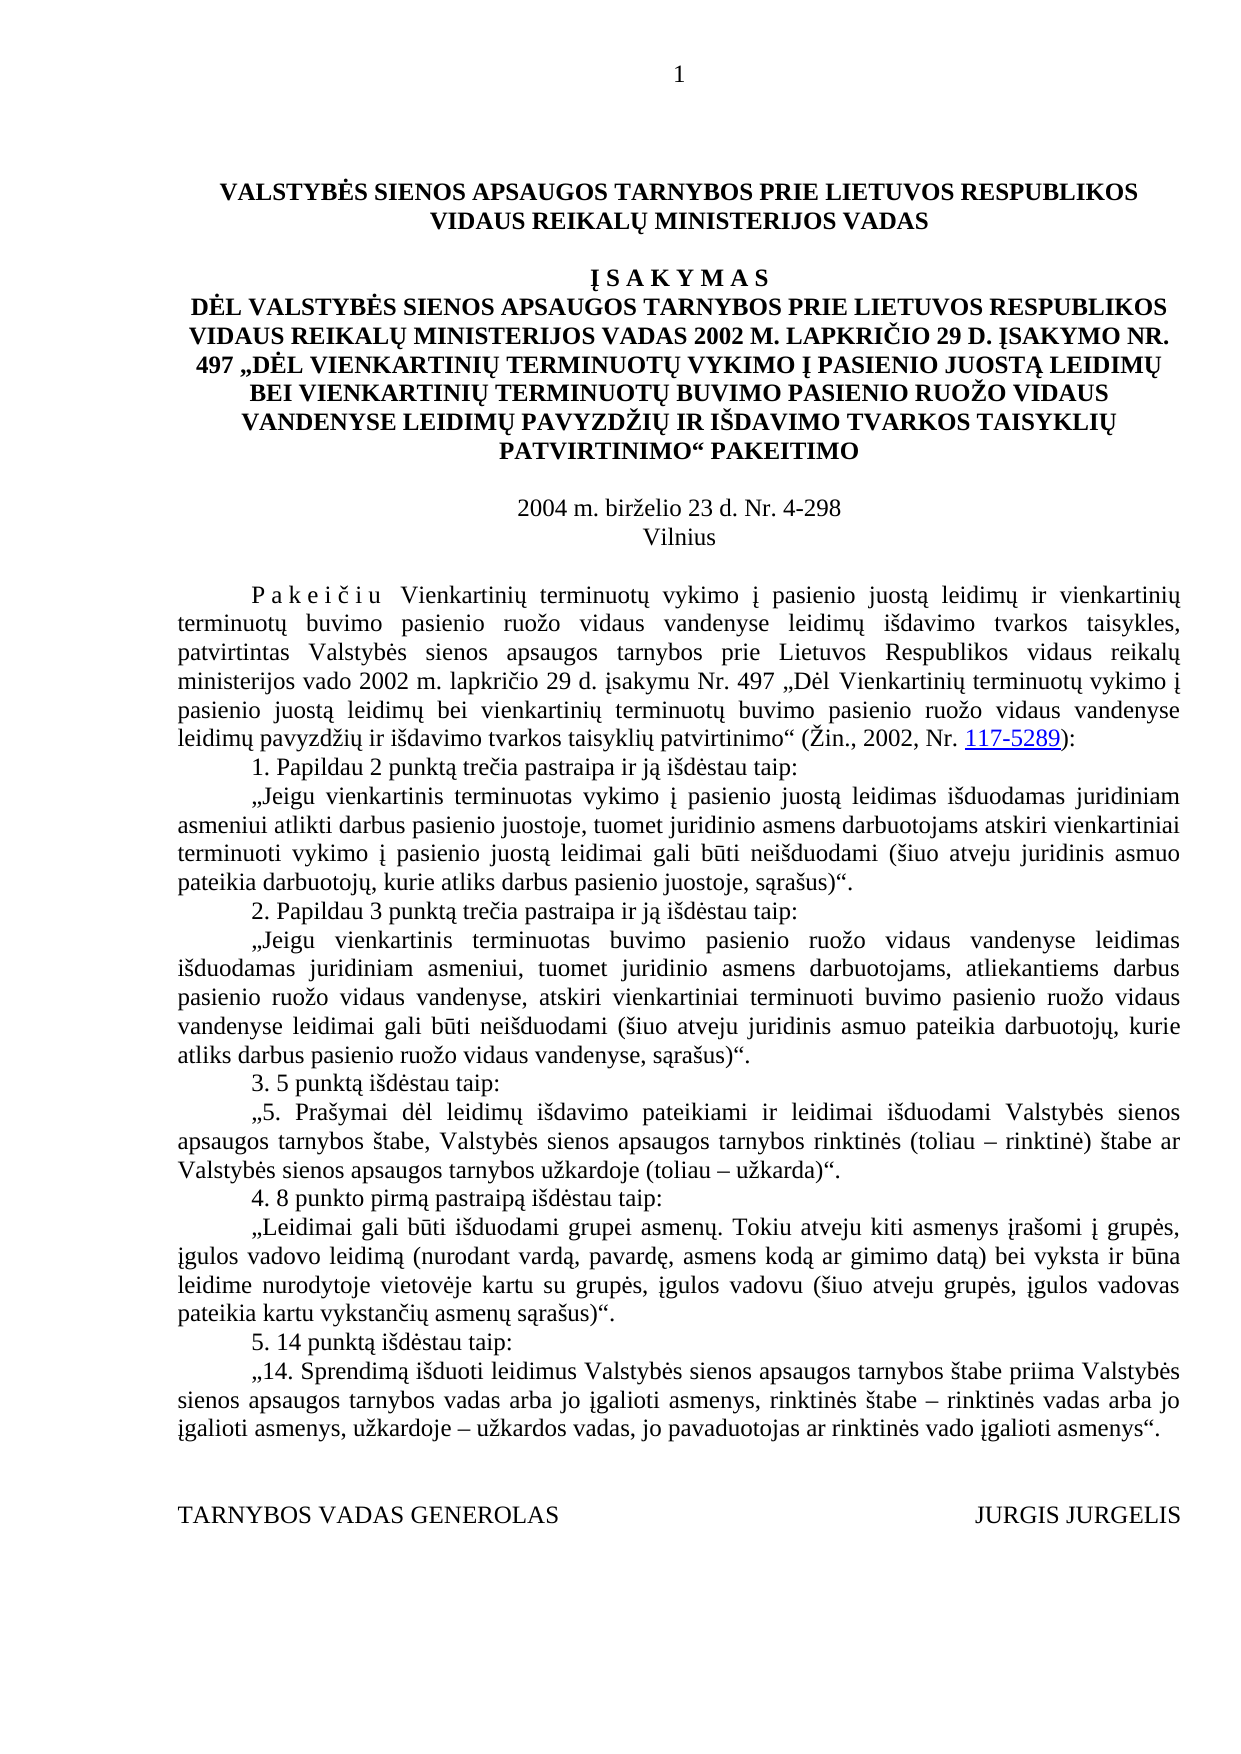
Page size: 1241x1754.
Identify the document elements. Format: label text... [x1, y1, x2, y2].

text Vilnius [177, 522, 1181, 551]
text Pakeičiu Vienkartinių terminuotų vykimo į pasienio juostą leidimų ir vienkartinių terminuotų buvimo pasienio ruožo vidaus vandenyse leidimų išdavimo tvarkos taisykles, patvirtintas Valstybės sienos apsaugos tarnybos prie Lietuvos Respublikos vidaus reikalų ministerijos vado 2002 m. lapkričio 29 d. įsakymu Nr. 497 „Dėl vienkartinių terminuotų vykimo į pasienio juostą leidimų bei vienkartinių terminuotų buvimo pasienio ruožo vidaus vandenyse leidimų pavyzdžių ir išdavimo tvarkos taisyklių patvirtinimo“ (Žin., 2002, Nr. 117-5289): [177, 580, 1181, 752]
text 2. Papildau 3 punktą trečia pastraipa ir ją išdėstau taip: [177, 896, 1181, 925]
text DĖL VALSTYBĖS SIENOS APSAUGOS TARNYBOS PRIE LIETUVOS RESPUBLIKOS VIDAUS REIKALŲ MINISTERIJOS VADAS 2002 M. LAPKRIČIO 29 D. ĮSAKYMO NR. 497 „DĖL VIENKARTINIŲ TERMINUOTŲ VYKIMO Į PASIENIO JUOSTĄ LEIDIMŲ BEI VIENKARTINIŲ TERMINUOTŲ BUVIMO PASIENIO RUOŽO VIDAUS VANDENYSE LEIDIMŲ PAVYZDŽIŲ IR IŠDAVIMO TVARKOS TAISYKLIŲ PATVIRTINIMO“ PAKEITIMO [177, 292, 1181, 465]
text „5. Prašymai dėl leidimų išdavimo pateikiami ir leidimai išduodami Valstybės sienos apsaugos tarnybos štabe, Valstybės sienos apsaugos tarnybos rinktinės (toliau – rinktinė) štabe ar Valstybės sienos apsaugos tarnybos užkardoje (toliau – užkarda)“. [177, 1097, 1181, 1183]
text 2004 m. birželio 23 d. Nr. 4-298 [177, 493, 1181, 522]
text VALSTYBĖS SIENOS APSAUGOS TARNYBOS PRIE LIETUVOS RESPUBLIKOS VIDAUS REIKALŲ MINISTERIJOS VADAS [177, 177, 1181, 235]
text „14. Sprendimą išduoti leidimus Valstybės sienos apsaugos tarnybos štabe priima Valstybės sienos apsaugos tarnybos vadas arba jo įgalioti asmenys, rinktinės štabe – rinktinės vadas arba jo įgalioti asmenys, užkardoje – užkardos vadas, jo pavaduotojas ar rinktinės vado įgalioti asmenys“. [177, 1356, 1181, 1442]
text „Jeigu vienkartinis terminuotas vykimo į pasienio juostą leidimas išduodamas juridiniam asmeniui atlikti darbus pasienio juostoje, tuomet juridinio asmens darbuotojams atskiri vienkartiniai terminuoti vykimo į pasienio juostą leidimai gali būti neišduodami (šiuo atveju juridinis asmuo pateikia darbuotojų, kurie atliks darbus pasienio juostoje, sąrašus)“. [177, 781, 1181, 896]
text 5. 14 punktą išdėstau taip: [177, 1327, 1181, 1356]
text 3. 5 punktą išdėstau taip: [177, 1068, 1181, 1097]
text „Jeigu vienkartinis terminuotas buvimo pasienio ruožo vidaus vandenyse leidimas išduodamas juridiniam asmeniui, tuomet juridinio asmens darbuotojams, atliekantiems darbus pasienio ruožo vidaus vandenyse, atskiri vienkartiniai terminuoti buvimo pasienio ruožo vidaus vandenyse leidimai gali būti neišduodami (šiuo atveju juridinis asmuo pateikia darbuotojų, kurie atliks darbus pasienio ruožo vidaus vandenyse, sąrašus)“. [177, 925, 1181, 1068]
text TARNYBOS VADAS GENEROLAS JURGIS JURGELIS [177, 1500, 1181, 1528]
text 4. 8 punkto pirmą pastraipą išdėstau taip: [177, 1183, 1181, 1212]
text „Leidimai gali būti išduodami grupei asmenų. Tokiu atveju kiti asmenys įrašomi į grupės, įgulos vadovo leidimą (nurodant vardą, pavardę, asmens kodą ar gimimo datą) bei vyksta ir būna leidime nurodytoje vietovėje kartu su grupės, įgulos vadovu (šiuo atveju grupės, įgulos vadovas pateikia kartu vykstančių asmenų sąrašus)“. [177, 1212, 1181, 1327]
text 1. Papildau 2 punktą trečia pastraipa ir ją išdėstau taip: [177, 752, 1181, 781]
text Į S A K Y M A S [177, 263, 1181, 292]
